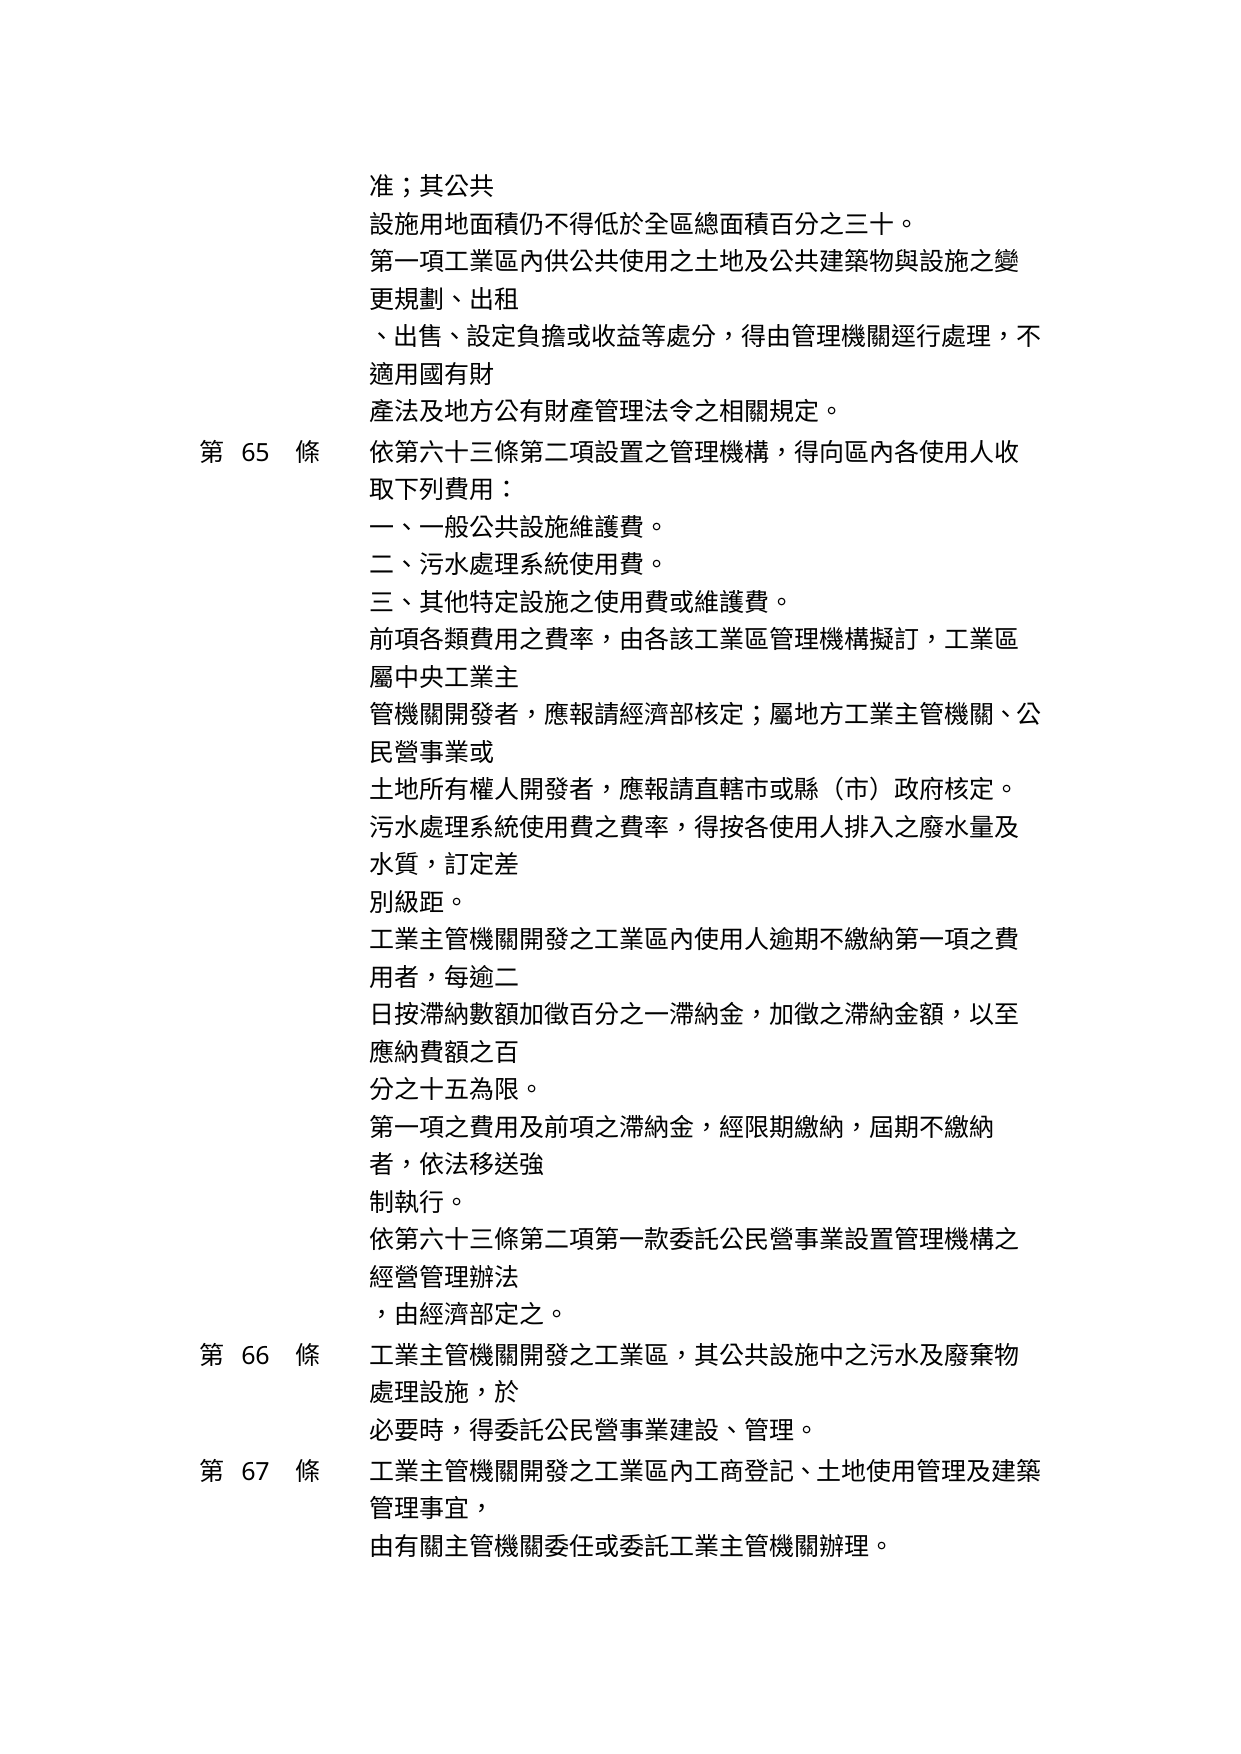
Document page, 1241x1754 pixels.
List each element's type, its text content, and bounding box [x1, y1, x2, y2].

table_cell 工業主管機關開發之工業區，其公共設施中之污水及廢棄物處理設施，於 必要時，得委託公民營事業建設、管理。 [368, 1333, 1043, 1449]
table_cell 依第六十三條第二項設置之管理機構，得向區內各使用人收取下列費用： 一、一般公共設施維護費。 二、污水處理系統使用費。 三、其他特定設施之使用費或維護費。 前項各類費用之費率，由各該工業區管理機構擬訂，工業區屬中央工業主 管機關開發者，應報請經濟部核定；屬地方工業主管機關、公民營事業或 土地所有權人開發者，應報請直轄市或縣（市）政府核定。 污水處理系統使用費之費率，得按各使用人排入之廢水量及水質，訂定差 別級距。 工業主管機關開發之工業區內使用人逾期不繳納第一項之費用者，每逾二 日按滯納數額加徵百分之一滯納金，加徵之滯納金額，以至應納費額之百 分之十五為限。 第一項之費用及前項之滯納金，經限期繳納，屆期不繳納者，依法移送強 制執行。 依第六十三條第二項第一款委託公民營事業設置管理機構之經營管理辦法 ，由經濟部定之。 [368, 430, 1043, 1333]
table_cell [198, 165, 368, 430]
table_cell 第 67 條 [198, 1449, 368, 1564]
table_cell 第 65 條 [198, 430, 368, 1333]
table_cell 第 66 條 [198, 1333, 368, 1449]
table_cell 准；其公共 設施用地面積仍不得低於全區總面積百分之三十。 第一項工業區內供公共使用之土地及公共建築物與設施之變更規劃、出租 、出售、設定負擔或收益等處分，得由管理機關逕行處理，不適用國有財 產法及地方公有財產管理法令之相關規定。 [368, 165, 1043, 430]
table_cell 工業主管機關開發之工業區內工商登記、土地使用管理及建築管理事宜， 由有關主管機關委任或委託工業主管機關辦理。 [368, 1449, 1043, 1564]
